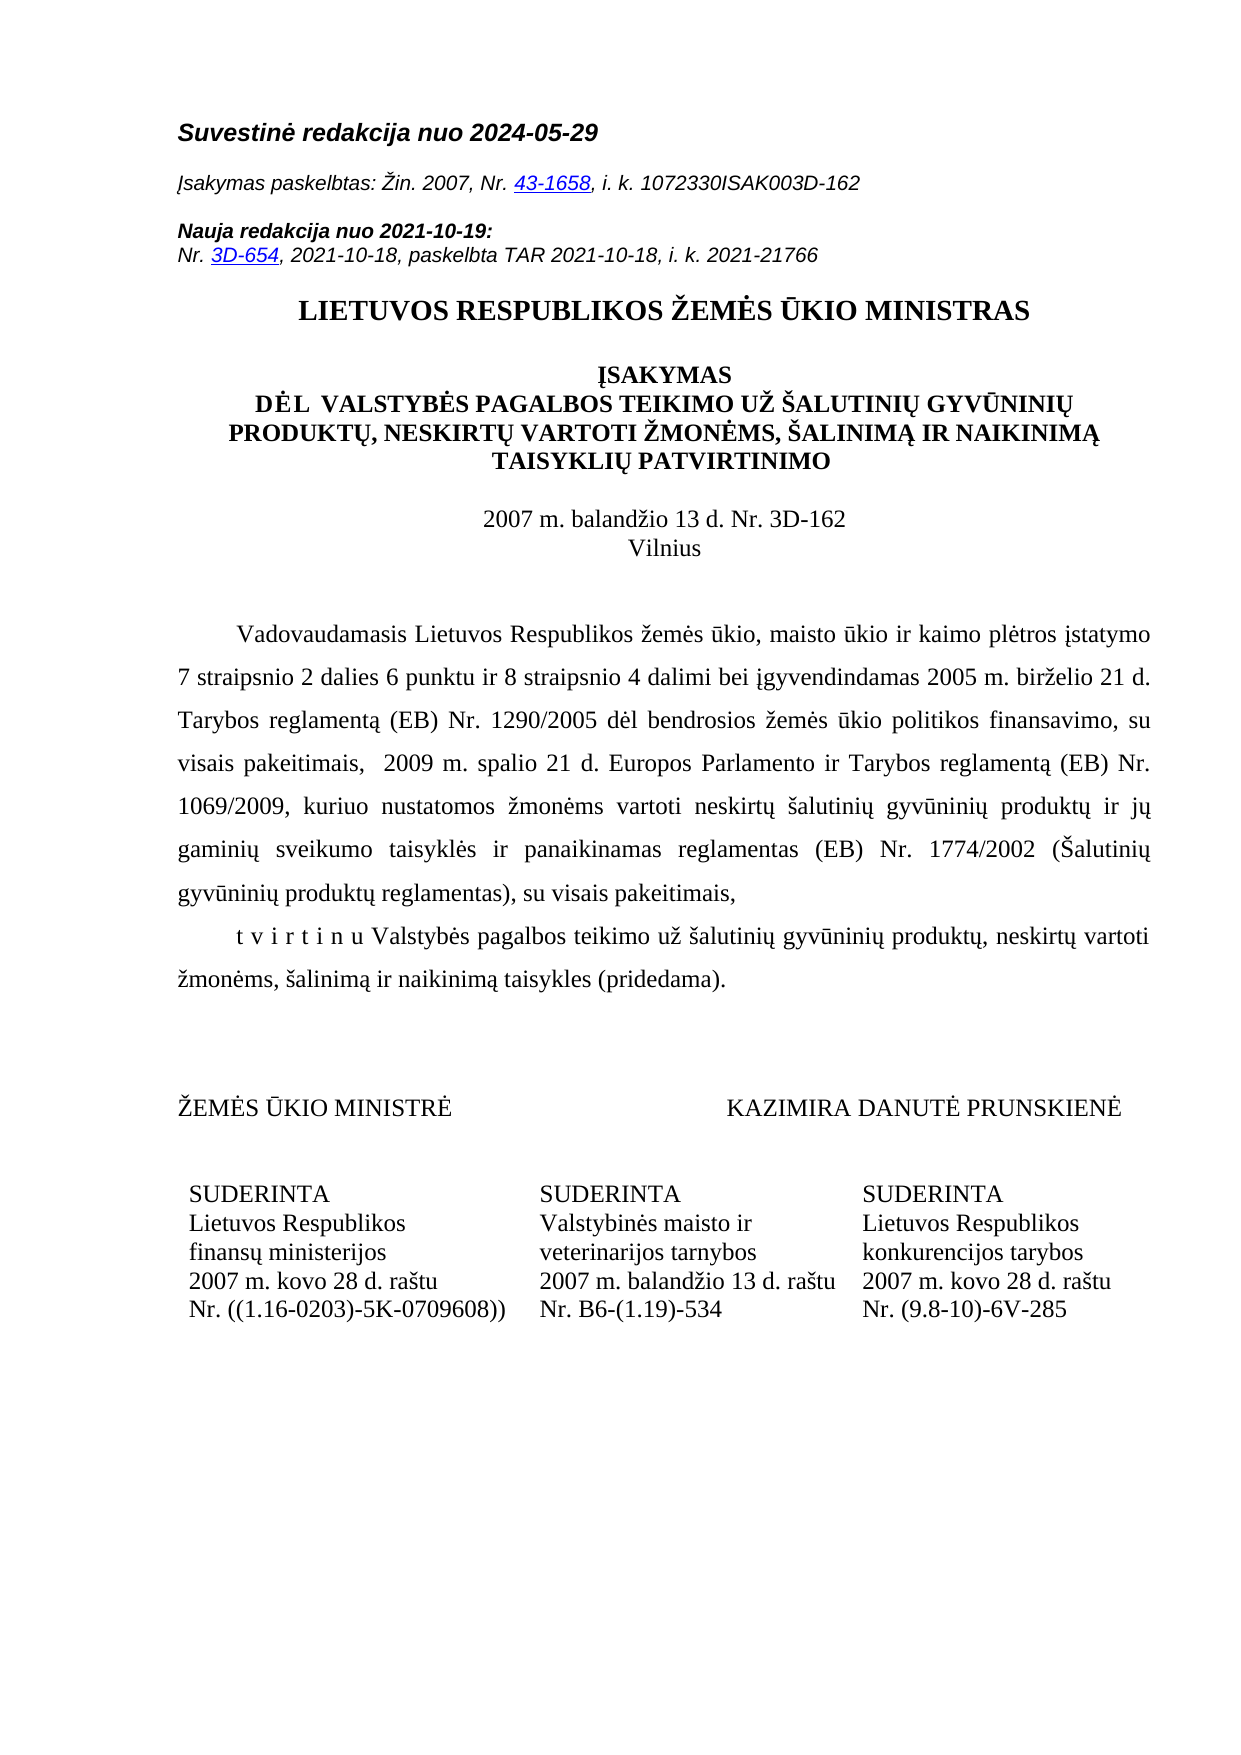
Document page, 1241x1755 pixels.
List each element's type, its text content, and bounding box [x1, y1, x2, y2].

text 2007 m. balandžio 13 d. Nr. 3D-162 [177, 504, 1152, 533]
text t v i r t i n u Valstybės pagalbos teikimo už šalutinių gyvūninių produktų, neskirtų vartoti žmonėms, šalinimą ir naikinimą taisykles (pridedama). [177, 921, 1152, 993]
table_header SUDERINTA Lietuvos Respublikos konkurencijos tarybos 2007 m. kovo 28 d. raštu Nr. (9.8-10)-6V-285 [851, 1180, 1173, 1323]
text ĮSAKYMAS [177, 360, 1152, 389]
text DĖL VALSTYBĖS PAGALBOS TEIKIMO UŽ ŠALUTINIŲ GYVŪNINIŲ PRODUKTŲ, NESKIRTŲ VARTOTI ŽMONĖMS, ŠALINIMĄ IR NAIKINIMĄ TAISYKLIŲ PATVIRTINIMO [177, 389, 1152, 475]
text Nr. 3D-654, 2021-10-18, paskelbta TAR 2021-10-18, i. k. 2021-21766 [177, 243, 1152, 267]
text Vilnius [177, 533, 1152, 561]
text LIETUVOS RESPUBLIKOS ŽEMĖS ŪKIO MINISTRAS [177, 293, 1152, 327]
table_header SUDERINTA Valstybinės maisto ir veterinarijos tarnybos 2007 m. balandžio 13 d. raštu Nr. B6-(1.19)-534 [528, 1180, 851, 1323]
text Vadovaudamasis Lietuvos Respublikos žemės ūkio, maisto ūkio ir kaimo plėtros įstatymo 7 straipsnio 2 dalies 6 punktu ir 8 straipsnio 4 dalimi bei įgyvendindamas 2005 m. birželio 21 d. Tarybos reglamentą (EB) Nr. 1290/2005 dėl bendrosios žemės ūkio politikos finansavimo, su visais pakeitimais, 2009 m. spalio 21 d. Europos Parlamento ir Tarybos reglamentą (EB) Nr. 1069/2009, kuriuo nustatomos žmonėms vartoti neskirtų šalutinių gyvūninių produktų ir jų gaminių sveikumo taisyklės ir panaikinamas reglamentas (EB) Nr. 1774/2002 (Šalutinių gyvūninių produktų reglamentas), su visais pakeitimais, [177, 619, 1152, 906]
text Įsakymas paskelbtas: Žin. 2007, Nr. 43-1658, i. k. 1072330ISAK003D-162 [177, 171, 1152, 195]
text Suvestinė redakcija nuo 2024-05-29 [177, 118, 1152, 147]
text ŽEMĖS ŪKIO MINISTRĖ KAZIMIRA DANUTĖ PRUNSKIENĖ [177, 1093, 1152, 1122]
table_header SUDERINTA Lietuvos Respublikos finansų ministerijos 2007 m. kovo 28 d. raštu Nr. ((1.16-0203)-5K-0709608)) [177, 1180, 528, 1323]
text Nauja redakcija nuo 2021-10-19: [177, 219, 1152, 243]
